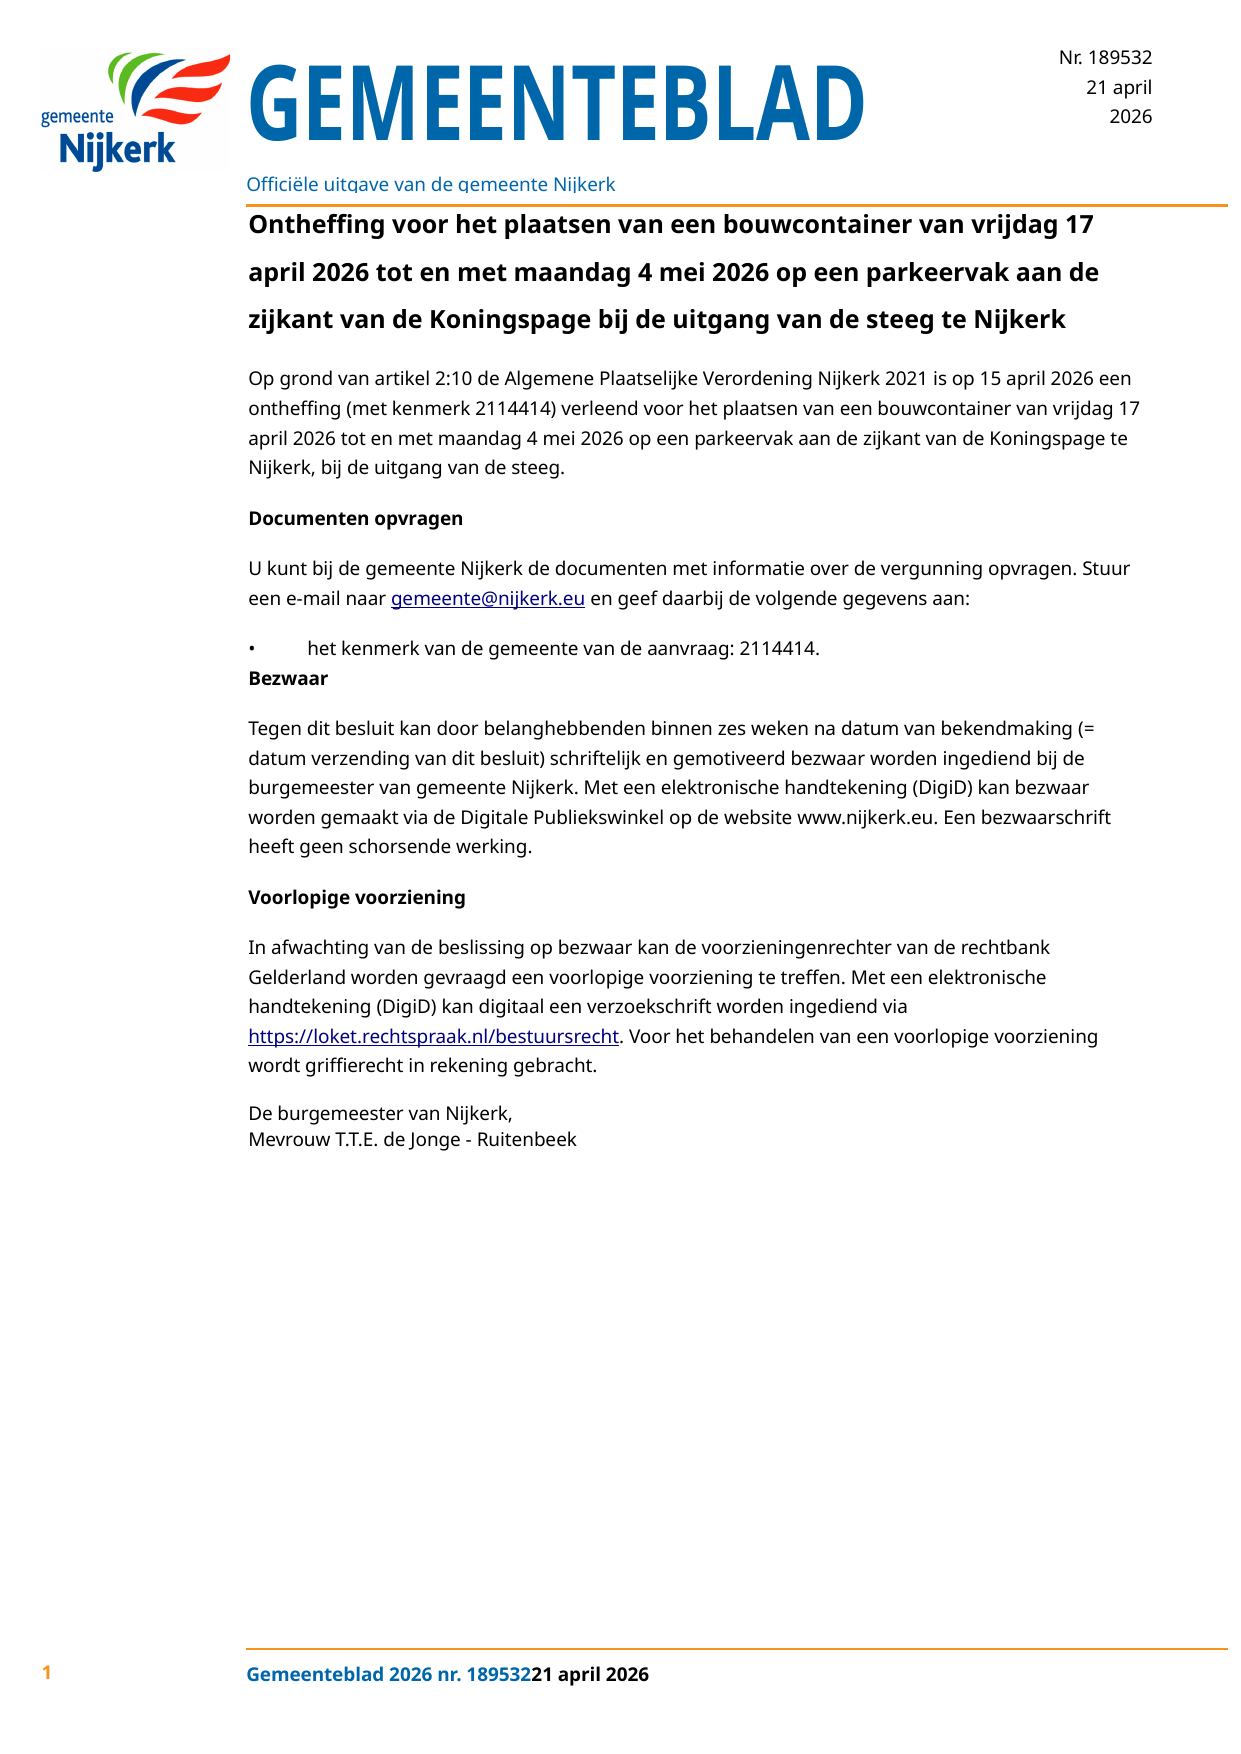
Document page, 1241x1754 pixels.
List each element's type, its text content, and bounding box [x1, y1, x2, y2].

picture [41, 47, 231, 172]
text Op grond van artikel 2:10 de Algemene Plaatselijke Verordening Nijkerk 2021 is op 15 april 2026 een ontheffing (met kenmerk 2114414) verleend voor het plaatsen van een bouwcontainer van vrijdag 17 april 2026 tot en met maandag 4 mei 2026 op een parkeervak aan de zijkant van de Koningspage te Nijkerk, bij de uitgang van de steeg. [248, 366, 1152, 480]
text Voorlopige voorziening [248, 884, 1152, 909]
list het kenmerk van de gemeente van de aanvraag: 2114414. [248, 635, 1152, 661]
text Mevrouw T.T.E. de Jonge - Ruitenbeek [248, 1126, 1152, 1152]
text Tegen dit besluit kan door belanghebbenden binnen zes weken na datum van bekendmaking (= datum verzending van dit besluit) schriftelijk en gemotiveerd bezwaar worden ingediend bij de burgemeester van gemeente Nijkerk. Met een elektronische handtekening (DigiD) kan bezwaar worden gemaakt via de Digitale Publiekswinkel op de website www.nijkerk.eu. Een bezwaarschrift heeft geen schorsende werking. [248, 715, 1152, 859]
text In afwachting van de beslissing op bezwaar kan de voorzieningenrechter van de rechtbank Gelderland worden gevraagd een voorlopige voorziening te treffen. Met een elektronische handtekening (DigiD) kan digitaal een verzoekschrift worden ingediend via https://loket.rechtspraak.nl/bestuursrecht. Voor het behandelen van een voorlopige voorziening wordt griffierecht in rekening gebracht. [248, 934, 1152, 1078]
text Documenten opvragen [248, 505, 1152, 530]
text Bezwaar [248, 665, 1152, 690]
text Ontheffing voor het plaatsen van een bouwcontainer van vrijdag 17 april 2026 tot en met maandag 4 mei 2026 op een parkeervak aan de zijkant van de Koningspage bij de uitgang van de steeg te Nijkerk [248, 207, 1152, 336]
text De burgemeester van Nijkerk, [248, 1100, 1152, 1126]
text U kunt bij de gemeente Nijkerk de documenten met informatie over de vergunning opvragen. Stuur een e-mail naar gemeente@nijkerk.eu en geef daarbij de volgende gegevens aan: [248, 555, 1152, 610]
